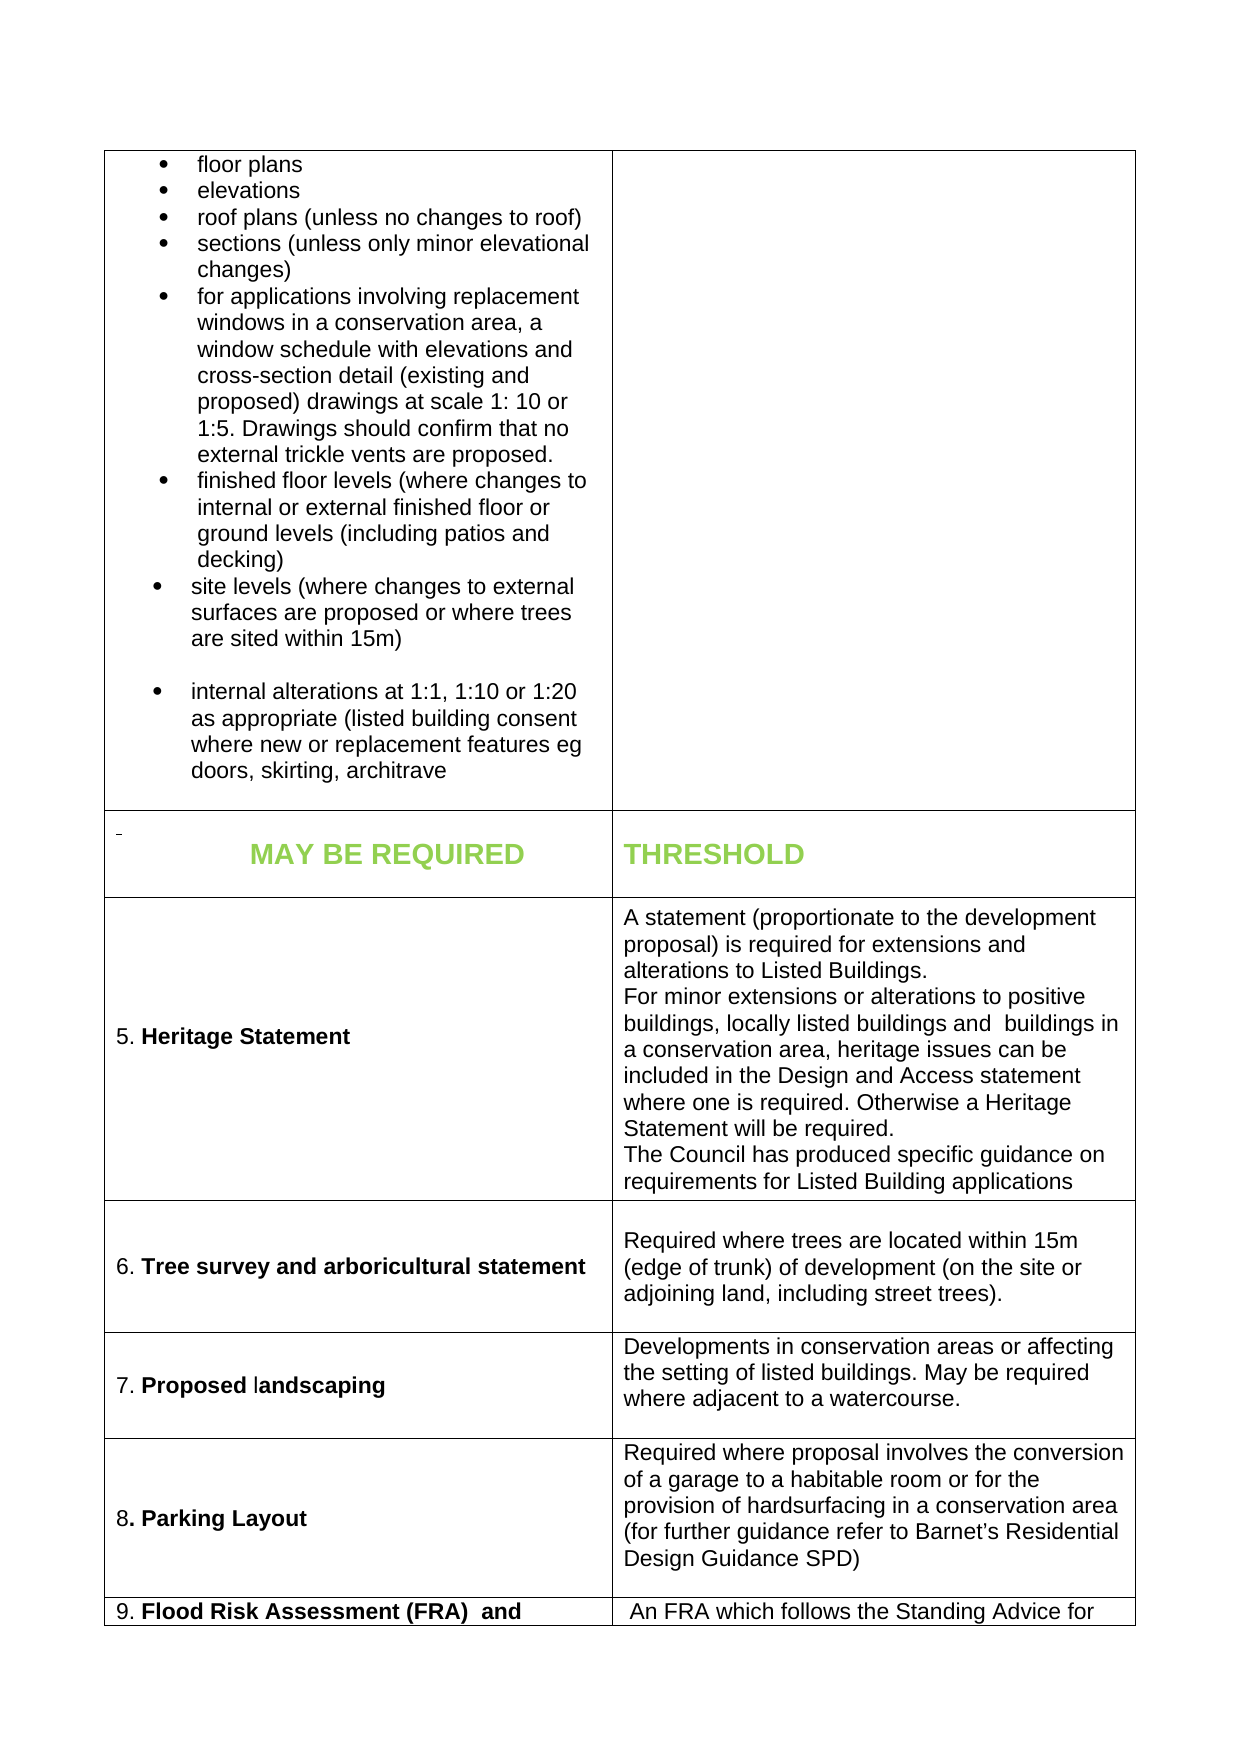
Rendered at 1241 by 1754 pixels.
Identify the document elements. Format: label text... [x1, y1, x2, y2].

table_cell A statement (proportionate to the development proposal) is required for extensions and alterations to Listed Buildings. For minor extensions or alterations to positive buildings, locally listed buildings and buildings in a conservation area, heritage issues can be included in the Design and Access statement where one is required. Otherwise a Heritage Statement will be required. The Council has produced specific guidance on requirements for Listed Building applications [613, 898, 1135, 1200]
table_cell 6. Tree survey and arboricultural statement [105, 1201, 612, 1332]
table_cell 8. Parking Layout [105, 1439, 612, 1597]
table_cell 4. Existing and proposed plans: Block plan (1:200 or 1:500) showing boundaries, other buildings on the site, trees within 15m and buildings on adjoining sites floor plans elevations roof plans (unless no changes to roof) sections (unless only minor elevational changes) for applications involving replacement windows in a conservation area, a window schedule with elevations and cross-section detail (existing and proposed) drawings at scale 1: 10 or 1:5. Drawings should confirm that no external trickle vents are proposed. finished floor levels (where changes to internal or external finished floor or ground levels (including patios and decking) site levels (where changes to external surfaces are proposed or where trees are sited within 15m) internal alterations at 1:1, 1:10 or 1:20 as appropriate (listed building consent where new or replacement features eg doors, skirting, architrave [105, 151, 612, 810]
table_cell An FRA which follows the Standing Advice for [613, 1598, 1135, 1625]
table_cell Required where trees are located within 15m (edge of trunk) of development (on the site or adjoining land, including street trees). [613, 1201, 1135, 1332]
table_cell 9. Flood Risk Assessment (FRA) and [105, 1598, 612, 1625]
table_cell 7. Proposed landscaping [105, 1333, 612, 1438]
table_cell 5. Heritage Statement [105, 898, 612, 1200]
table_cell Required where proposal involves the conversion of a garage to a habitable room or for the provision of hardsurfacing in a conservation area (for further guidance refer to Barnet’s Residential Design Guidance SPD) [613, 1439, 1135, 1597]
table_cell MAY BE REQUIRED [105, 811, 612, 897]
table_cell THRESHOLD [613, 811, 1135, 897]
table_cell Developments in conservation areas or affecting the setting of listed buildings. May be required where adjacent to a watercourse. [613, 1333, 1135, 1438]
table_cell [613, 151, 1135, 810]
